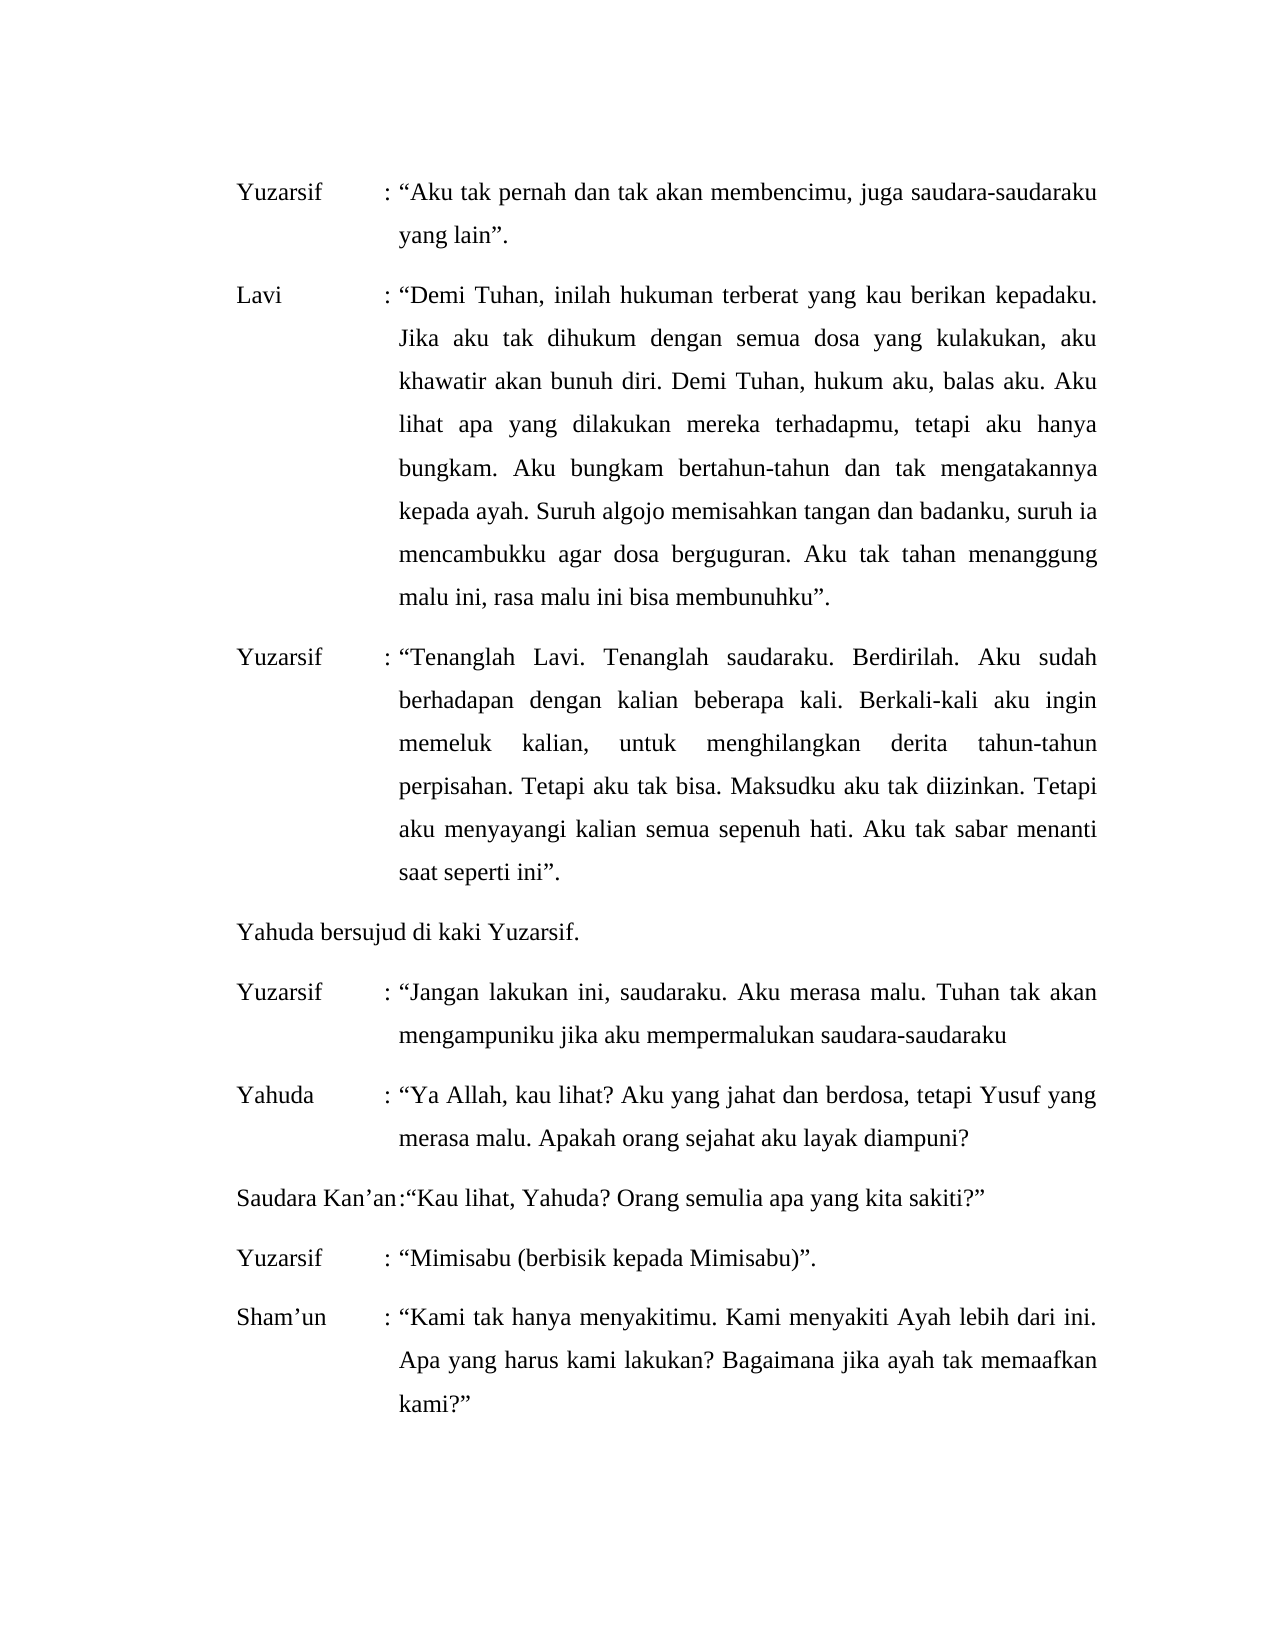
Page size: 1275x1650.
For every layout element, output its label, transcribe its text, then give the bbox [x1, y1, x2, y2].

text Yuzarsif : “Jangan lakukan ini, saudaraku. Aku merasa malu. Tuhan tak akan mengampuniku jika aku mempermalukan saudara-saudaraku [236, 977, 1098, 1049]
text Yuzarsif : “Tenanglah Lavi. Tenanglah saudaraku. Berdirilah. Aku sudah berhadapan dengan kalian beberapa kali. Berkali-kali aku ingin memeluk kalian, untuk menghilangkan derita tahun-tahun perpisahan. Tetapi aku tak bisa. Maksudku aku tak diizinkan. Tetapi aku menyayangi kalian semua sepenuh hati. Aku tak sabar menanti saat seperti ini”. [236, 642, 1098, 886]
text Saudara Kan’an :“Kau lihat, Yahuda? Orang semulia apa yang kita sakiti?” [236, 1183, 1098, 1212]
text Lavi : “Demi Tuhan, inilah hukuman terberat yang kau berikan kepadaku. Jika aku tak dihukum dengan semua dosa yang kulakukan, aku khawatir akan bunuh diri. Demi Tuhan, hukum aku, balas aku. Aku lihat apa yang dilakukan mereka terhadapmu, tetapi aku hanya bungkam. Aku bungkam bertahun-tahun dan tak mengatakannya kepada ayah. Suruh algojo memisahkan tangan dan badanku, suruh ia mencambukku agar dosa berguguran. Aku tak tahan menanggung malu ini, rasa malu ini bisa membunuhku”. [236, 280, 1098, 611]
text Yuzarsif : “Mimisabu (berbisik kepada Mimisabu)”. [236, 1243, 1098, 1271]
text Sham’un : “Kami tak hanya menyakitimu. Kami menyakiti Ayah lebih dari ini. Apa yang harus kami lakukan? Bagaimana jika ayah tak memaafkan kami?” [236, 1302, 1098, 1417]
text Yahuda : “Ya Allah, kau lihat? Aku yang jahat dan berdosa, tetapi Yusuf yang merasa malu. Apakah orang sejahat aku layak diampuni? [236, 1080, 1098, 1152]
text Yahuda bersujud di kaki Yuzarsif. [236, 917, 1098, 946]
text Yuzarsif : “Aku tak pernah dan tak akan membencimu, juga saudara-saudaraku yang lain”. [236, 177, 1098, 249]
